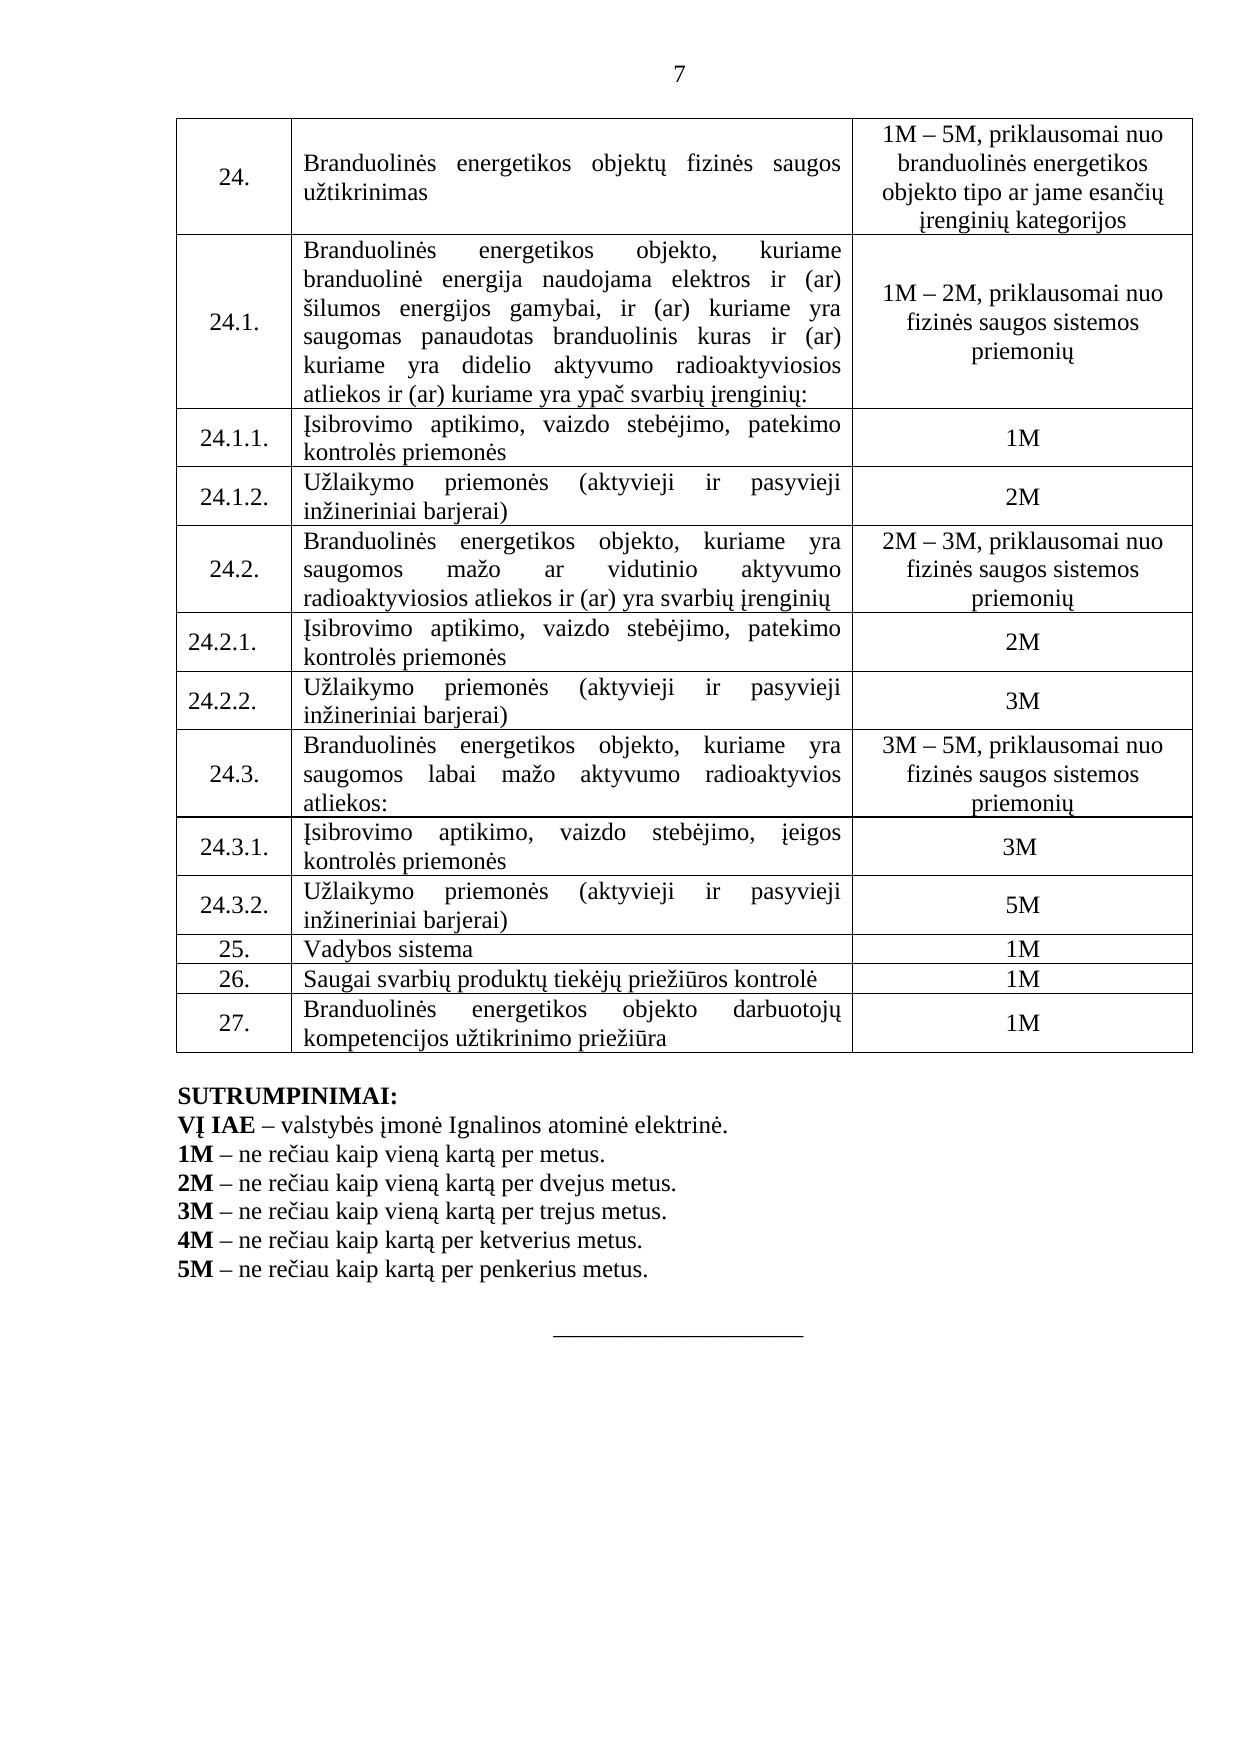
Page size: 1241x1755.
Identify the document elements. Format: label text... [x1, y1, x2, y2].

text VĮ IAE – valstybės įmonė Ignalinos atominė elektrinė. [177, 1110, 1181, 1139]
table_cell 2M [853, 467, 1192, 525]
table_cell 24.2.1. [177, 613, 291, 671]
table_cell Branduolinės energetikos objekto darbuotojų kompetencijos užtikrinimo priežiūra [292, 994, 852, 1052]
text 4M – ne rečiau kaip kartą per ketverius metus. [177, 1225, 1181, 1254]
table_cell Įsibrovimo aptikimo, vaizdo stebėjimo, patekimo kontrolės priemonės [292, 613, 852, 671]
table_cell 27. [177, 994, 291, 1052]
table_cell 3M [853, 818, 1192, 875]
text ____________________ [177, 1311, 1181, 1340]
text 3M – ne rečiau kaip vieną kartą per trejus metus. [177, 1196, 1181, 1225]
table_cell 1M – 5M, priklausomai nuo branduolinės energetikos objekto tipo ar jame esančių įrenginių kategorijos [853, 119, 1192, 234]
table_cell 2M – 3M, priklausomai nuo fizinės saugos sistemos priemonių [853, 526, 1192, 612]
table_cell 1M [853, 994, 1192, 1052]
table_cell 5M [853, 876, 1192, 933]
table_cell 24.2. [177, 526, 291, 612]
table_cell Saugai svarbių produktų tiekėjų priežiūros kontrolė [292, 964, 852, 993]
table_cell 1M [853, 935, 1192, 963]
table_cell 25. [177, 935, 291, 963]
table_cell 26. [177, 964, 291, 993]
table_cell Branduolinės energetikos objekto, kuriame yra saugomos labai mažo aktyvumo radioaktyvios atliekos: [292, 730, 852, 816]
table_cell 3M [853, 672, 1192, 729]
table_cell 24. [177, 119, 291, 234]
text 1M – ne rečiau kaip vieną kartą per metus. [177, 1139, 1181, 1168]
table_cell Įsibrovimo aptikimo, vaizdo stebėjimo, patekimo kontrolės priemonės [292, 409, 852, 466]
table_cell 2M [853, 613, 1192, 671]
table_cell 24.1. [177, 235, 291, 408]
table_cell Branduolinės energetikos objektų fizinės saugos užtikrinimas [292, 119, 852, 234]
table_cell 1M [853, 409, 1192, 466]
table_cell Užlaikymo priemonės (aktyvieji ir pasyvieji inžineriniai barjerai) [292, 876, 852, 933]
table_cell Branduolinės energetikos objekto, kuriame branduolinė energija naudojama elektros ir (ar) šilumos energijos gamybai, ir (ar) kuriame yra saugomas panaudotas branduolinis kuras ir (ar) kuriame yra didelio aktyvumo radioaktyviosios atliekos ir (ar) kuriame yra ypač svarbių įrenginių: [292, 235, 852, 408]
table_cell Užlaikymo priemonės (aktyvieji ir pasyvieji inžineriniai barjerai) [292, 467, 852, 525]
table_cell 3M – 5M, priklausomai nuo fizinės saugos sistemos priemonių [853, 730, 1192, 816]
table_cell 1M [853, 964, 1192, 993]
table_cell 1M – 2M, priklausomai nuo fizinės saugos sistemos priemonių [853, 235, 1192, 408]
table_cell 24.3.1. [177, 818, 291, 875]
text SUTRUMPINIMAI: [177, 1081, 1181, 1110]
table_cell 24.3. [177, 730, 291, 816]
table_cell Užlaikymo priemonės (aktyvieji ir pasyvieji inžineriniai barjerai) [292, 672, 852, 729]
table_cell Branduolinės energetikos objekto, kuriame yra saugomos mažo ar vidutinio aktyvumo radioaktyviosios atliekos ir (ar) yra svarbių įrenginių [292, 526, 852, 612]
table_cell Įsibrovimo aptikimo, vaizdo stebėjimo, įeigos kontrolės priemonės [292, 818, 852, 875]
table_cell 24.3.2. [177, 876, 291, 933]
table_cell 24.1.2. [177, 467, 291, 525]
table_cell 24.2.2. [177, 672, 291, 729]
table_cell 24.1.1. [177, 409, 291, 466]
table_cell Vadybos sistema [292, 935, 852, 963]
text 5M – ne rečiau kaip kartą per penkerius metus. [177, 1254, 1181, 1283]
text 2M – ne rečiau kaip vieną kartą per dvejus metus. [177, 1168, 1181, 1196]
